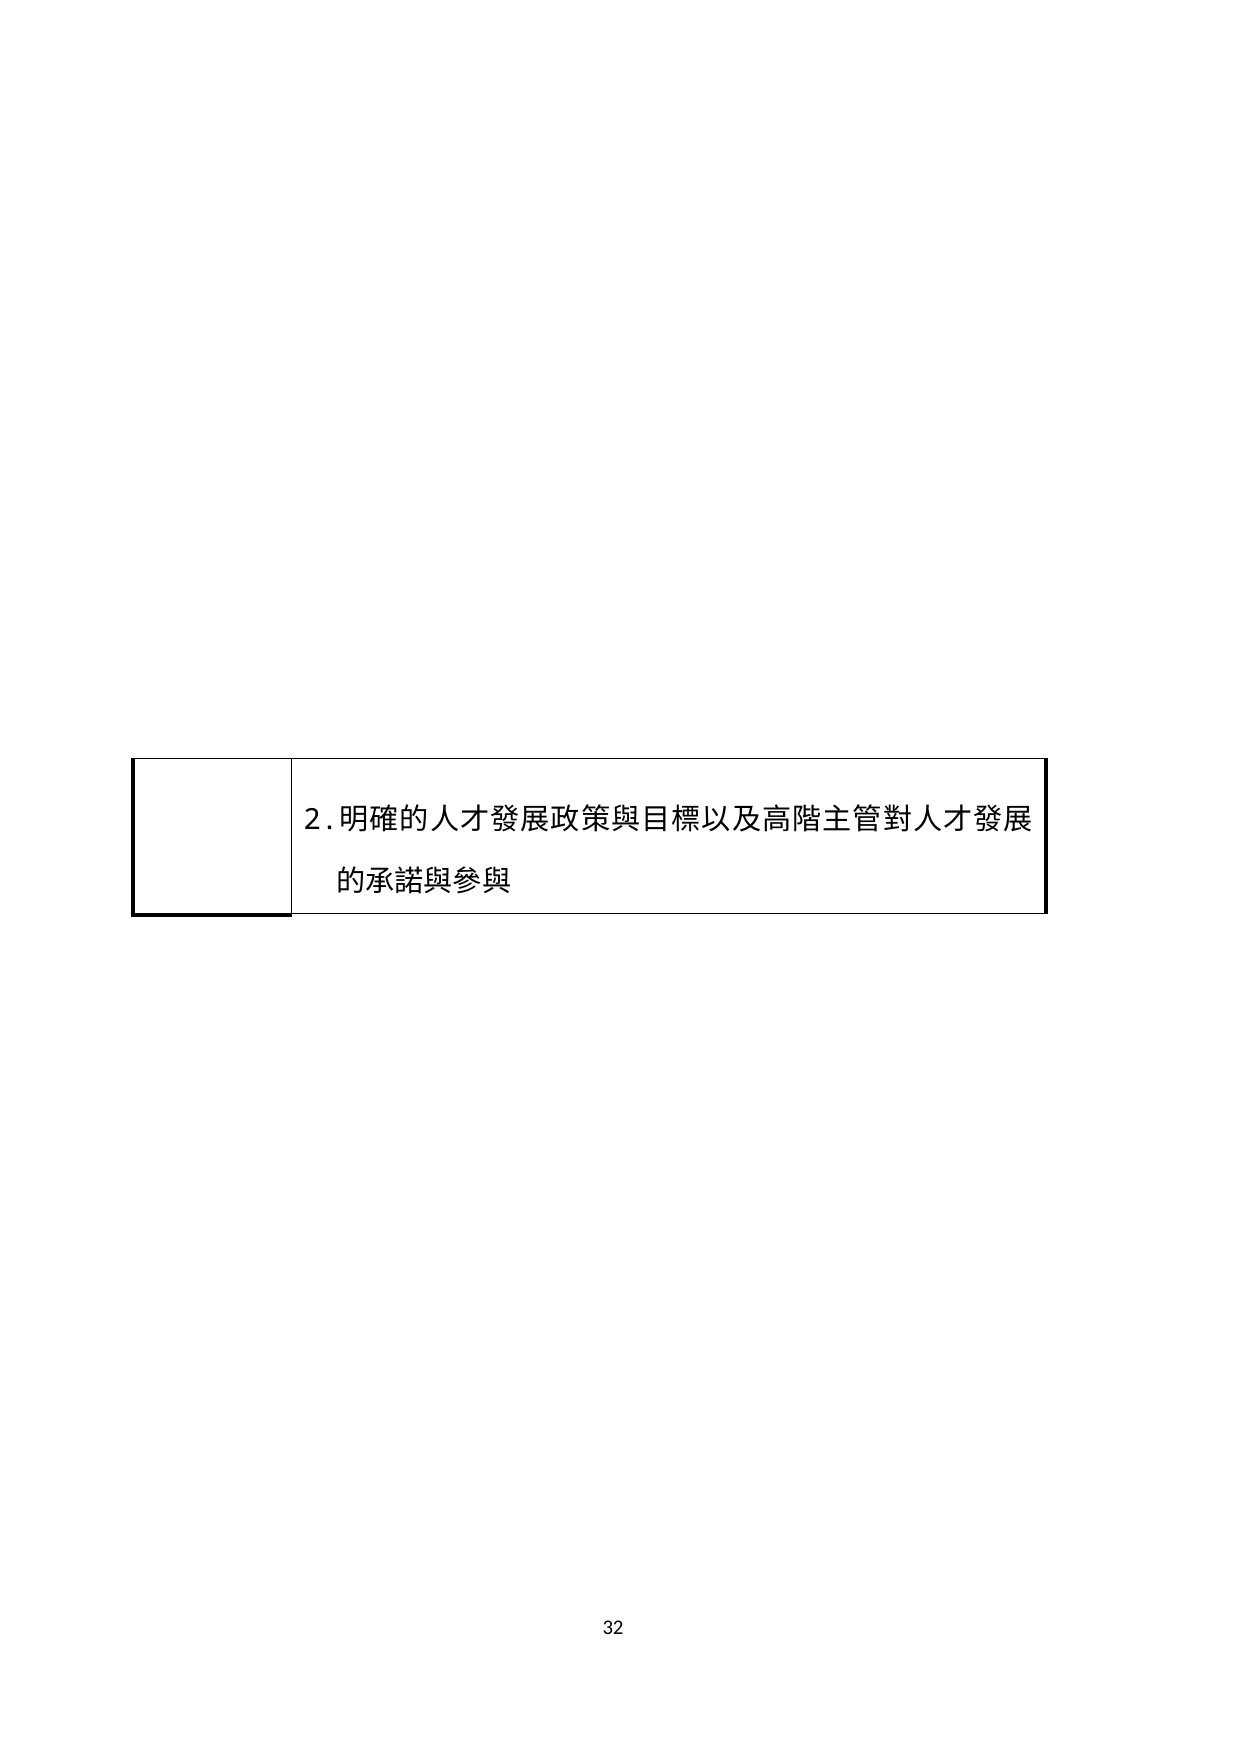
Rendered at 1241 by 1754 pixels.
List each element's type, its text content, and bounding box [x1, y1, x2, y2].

table_cell [135, 759, 291, 912]
table_cell 2.明確的人才發展政策與目標以及高階主管對人才發展的承諾與參與 [292, 759, 1044, 912]
